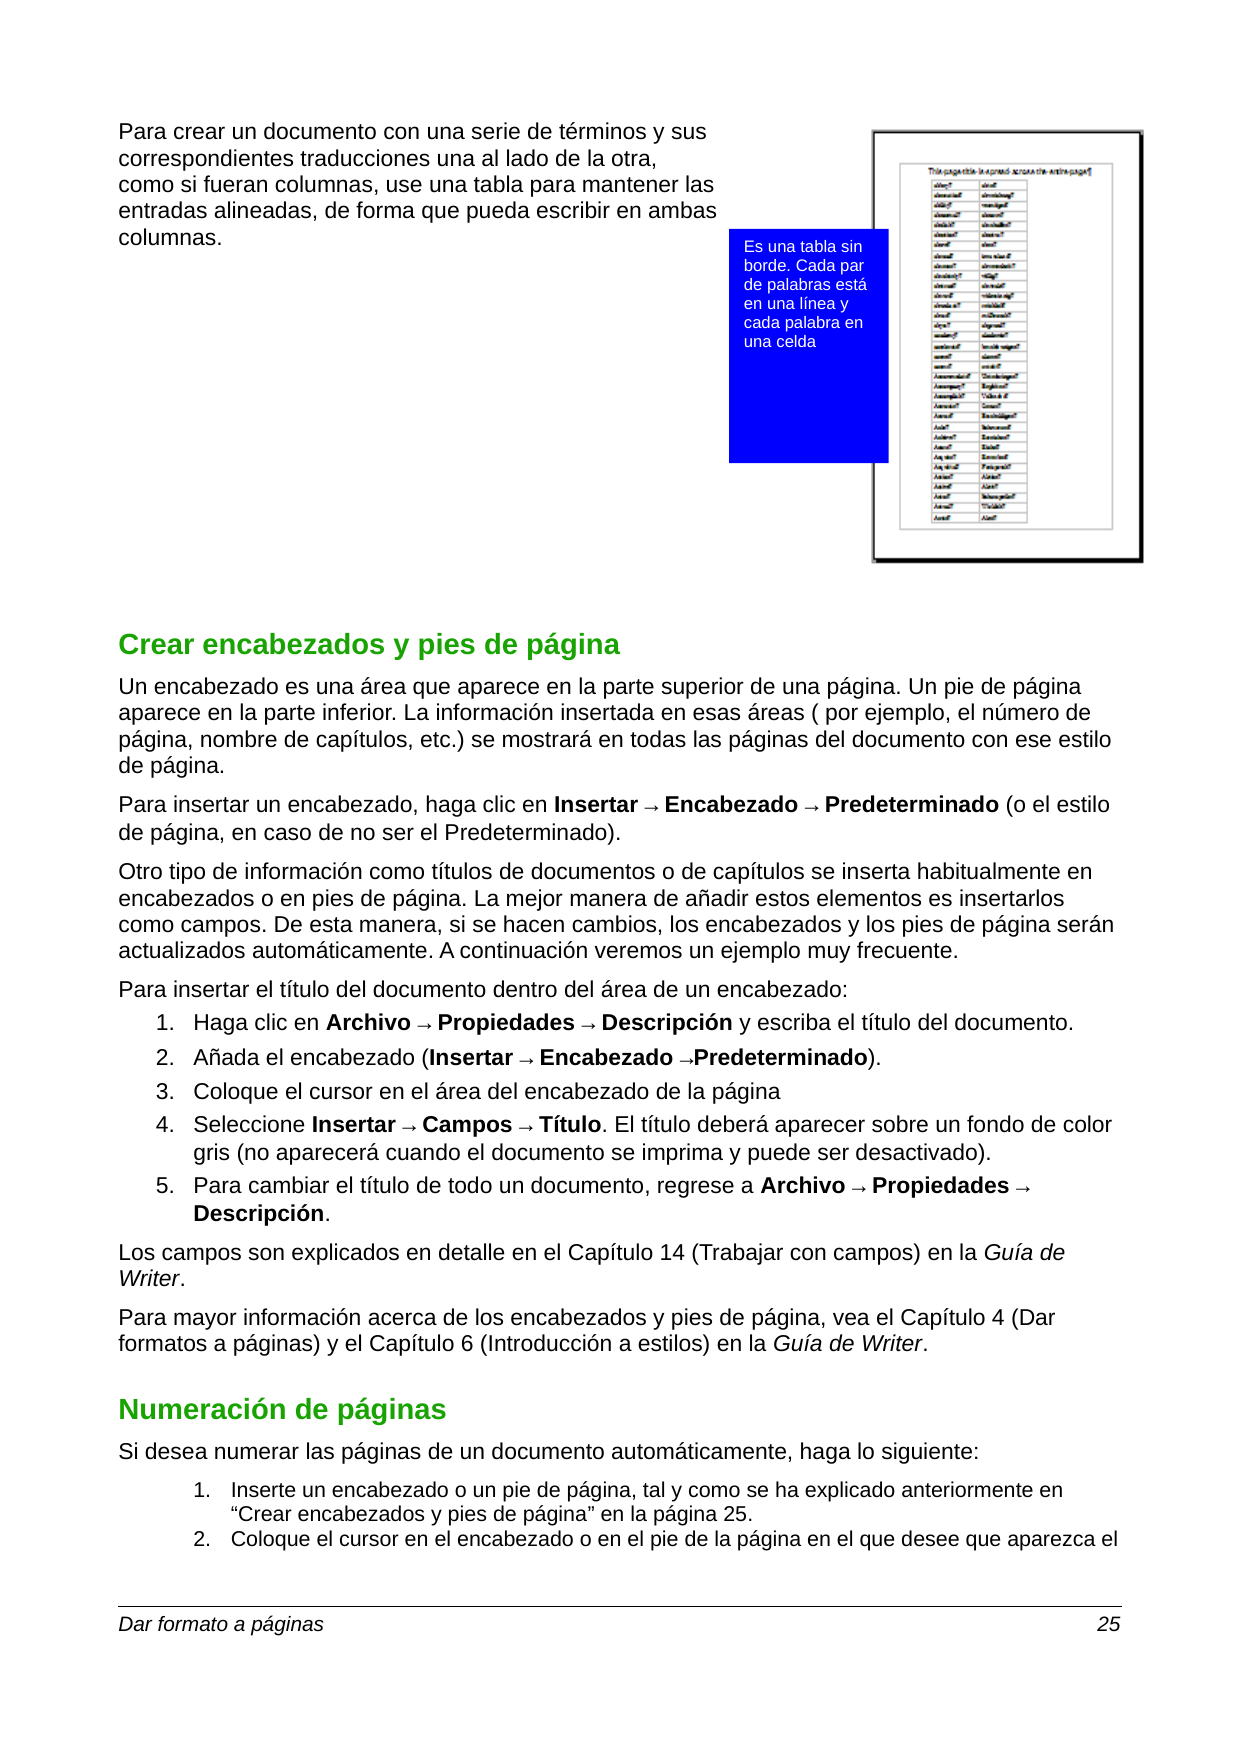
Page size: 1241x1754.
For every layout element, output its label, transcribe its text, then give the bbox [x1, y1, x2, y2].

list Seleccione Insertar → Campos → Título. El título deberá aparecer sobre un fondo de color gris (no aparecerá cuando el documento se imprima y puede ser desactivado). [156, 1111, 1122, 1165]
subtitle Crear encabezados y pies de página [118, 627, 1122, 661]
list Coloque el cursor en el encabezado o en el pie de la página en el que desee que aparezca el [193, 1526, 1122, 1551]
table_cell Para crear un documento con una serie de términos y sus correspondientes traducciones una al lado de la otra, como si fueran columnas, use una tabla para mantener las entradas alineadas, de forma que pueda escribir en ambas columnas. [118, 118, 719, 604]
text Para mayor información acerca de los encabezados y pies de página, vea el Capítulo 4 (Dar formatos a páginas) y el Capítulo 6 (Introducción a estilos) en la Guía de Writer. [118, 1304, 1122, 1357]
text Para insertar un encabezado, haga clic en Insertar → Encabezado → Predeterminado (o el estilo de página, en caso de no ser el Predeterminado). [118, 791, 1122, 846]
subtitle Numeración de páginas [118, 1392, 1122, 1426]
list Coloque el cursor en el área del encabezado de la página [156, 1078, 1122, 1104]
list Para insertar el título del documento dentro del área de un encabezado: [118, 976, 1122, 1002]
list Añada el encabezado (Insertar → Encabezado →Predeterminado). [156, 1043, 1122, 1072]
text Un encabezado es una área que aparece en la parte superior de una página. Un pie de página aparece en la parte inferior. La información insertada en esas áreas ( por ejemplo, el número de página, nombre de capítulos, etc.) se mostrará en todas las páginas del documento con ese estilo de página. [118, 673, 1122, 778]
list Para cambiar el título de todo un documento, regrese a Archivo → Propiedades → Descripción. [156, 1172, 1122, 1226]
table_cell [719, 118, 1181, 604]
text Si desea numerar las páginas de un documento automáticamente, haga lo siguiente: [118, 1438, 1122, 1464]
list Haga clic en Archivo → Propiedades → Descripción y escriba el título del documento. [156, 1009, 1122, 1037]
text Otro tipo de información como títulos de documentos o de capítulos se inserta habitualmente en encabezados o en pies de página. La mejor manera de añadir estos elementos es insertarlos como campos. De esta manera, si se hacen cambios, los encabezados y los pies de página serán actualizados automáticamente. A continuación veremos un ejemplo muy frecuente. [118, 858, 1122, 963]
text Los campos son explicados en detalle en el Capítulo 14 (Trabajar con campos) en la Guía de Writer. [118, 1239, 1122, 1291]
picture [729, 127, 1148, 565]
list Inserte un encabezado o un pie de página, tal y como se ha explicado anteriormente en “Crear encabezados y pies de página” en la página 25. [193, 1477, 1122, 1526]
